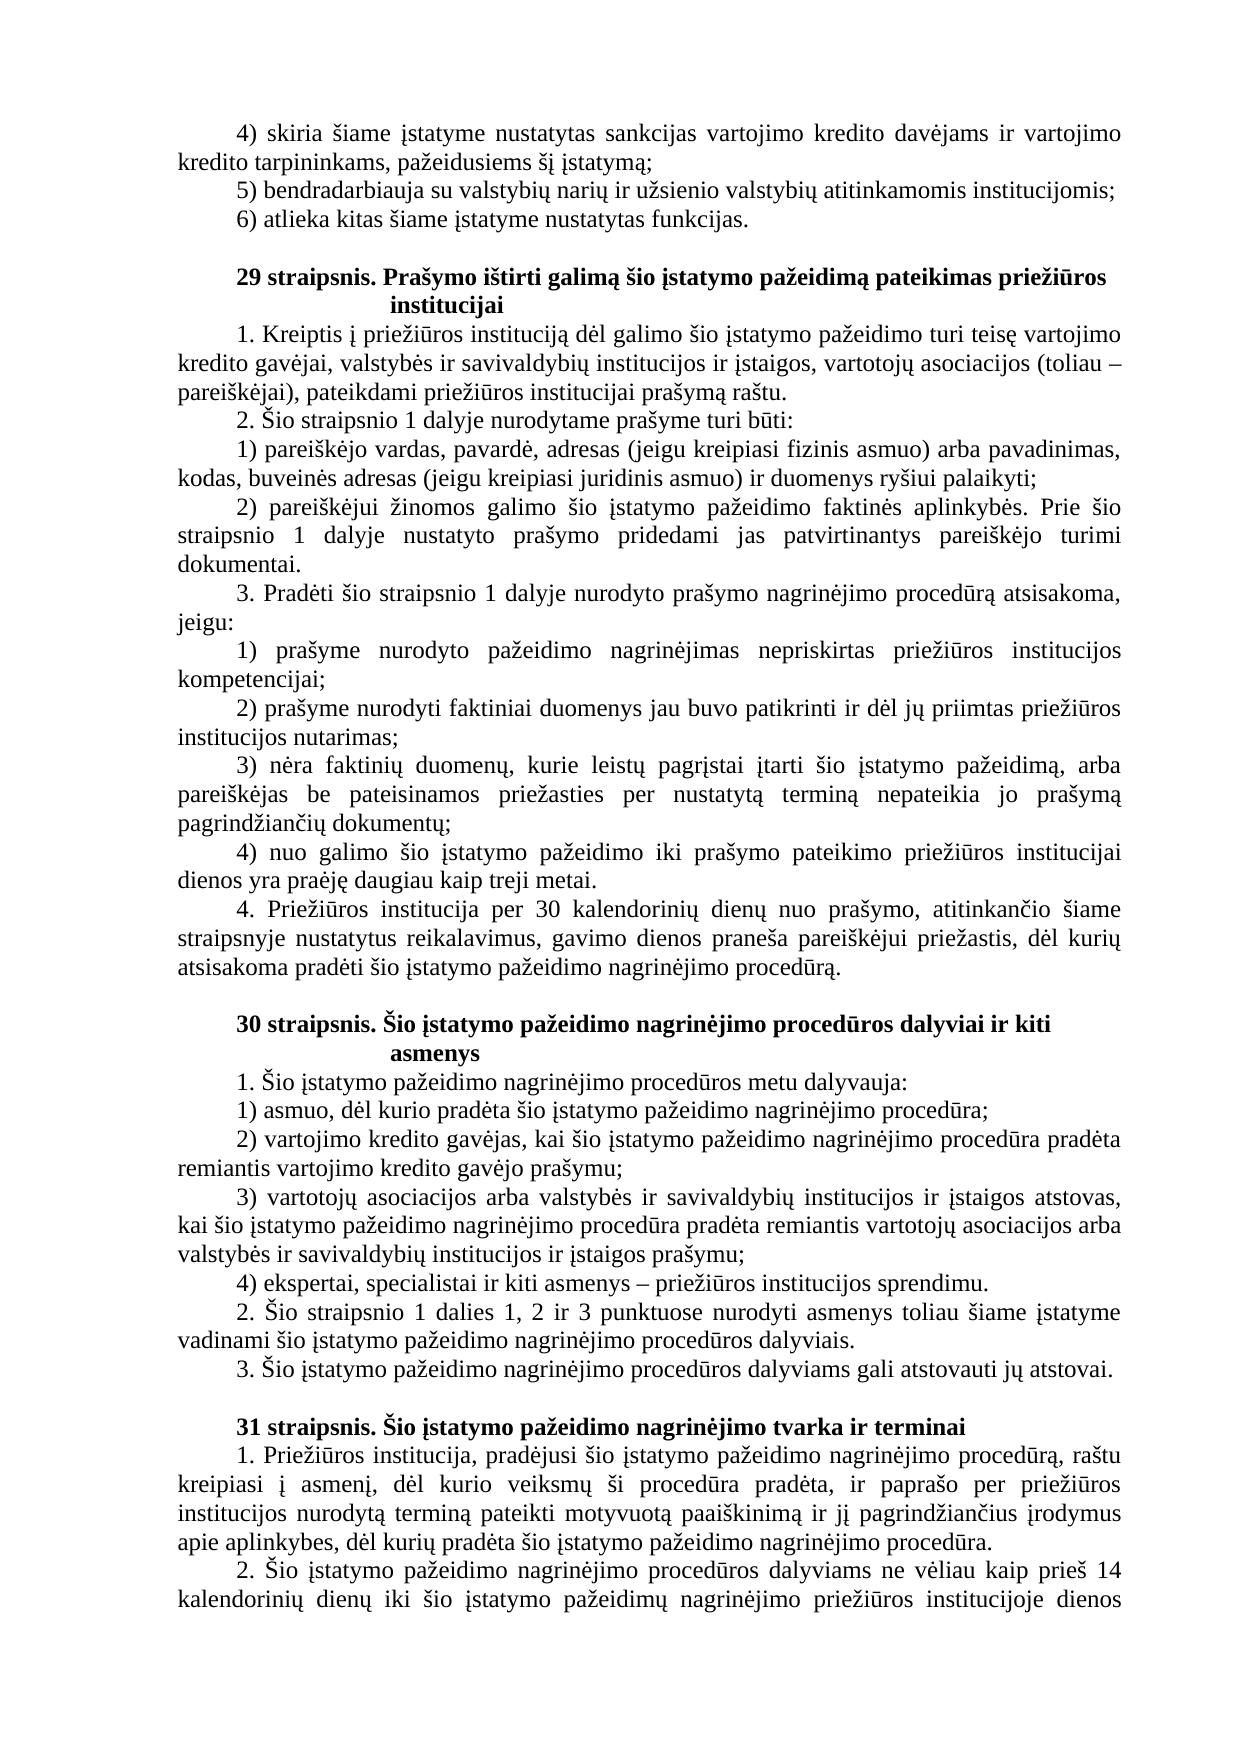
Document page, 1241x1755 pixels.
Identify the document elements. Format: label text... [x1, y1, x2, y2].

text 4. Priežiūros institucija per 30 kalendorinių dienų nuo prašymo, atitinkančio šiame straipsnyje nustatytus reikalavimus, gavimo dienos praneša pareiškėjui priežastis, dėl kurių atsisakoma pradėti šio įstatymo pažeidimo nagrinėjimo procedūrą. [177, 894, 1122, 981]
text 1) asmuo, dėl kurio pradėta šio įstatymo pažeidimo nagrinėjimo procedūra; [177, 1096, 1122, 1124]
text 6) atlieka kitas šiame įstatyme nustatytas funkcijas. [177, 204, 1122, 233]
text 1. Kreiptis į priežiūros instituciją dėl galimo šio įstatymo pažeidimo turi teisę vartojimo kredito gavėjai, valstybės ir savivaldybių institucijos ir įstaigos, vartotojų asociacijos (toliau – pareiškėjai), pateikdami priežiūros institucijai prašymą raštu. [177, 319, 1122, 406]
text 3) vartotojų asociacijos arba valstybės ir savivaldybių institucijos ir įstaigos atstovas, kai šio įstatymo pažeidimo nagrinėjimo procedūra pradėta remiantis vartotojų asociacijos arba valstybės ir savivaldybių institucijos ir įstaigos prašymu; [177, 1182, 1122, 1268]
text 1) prašyme nurodyto pažeidimo nagrinėjimas nepriskirtas priežiūros institucijos kompetencijai; [177, 636, 1122, 693]
text 5) bendradarbiauja su valstybių narių ir užsienio valstybių atitinkamomis institucijomis; [177, 176, 1122, 204]
text 2) vartojimo kredito gavėjas, kai šio įstatymo pažeidimo nagrinėjimo procedūra pradėta remiantis vartojimo kredito gavėjo prašymu; [177, 1124, 1122, 1182]
text 2. Šio įstatymo pažeidimo nagrinėjimo procedūros dalyviams ne vėliau kaip prieš 14 kalendorinių dienų iki šio įstatymo pažeidimų nagrinėjimo priežiūros institucijoje dienos [177, 1556, 1122, 1613]
text 1) pareiškėjo vardas, pavardė, adresas (jeigu kreipiasi fizinis asmuo) arba pavadinimas, kodas, buveinės adresas (jeigu kreipiasi juridinis asmuo) ir duomenys ryšiui palaikyti; [177, 434, 1122, 492]
text 2) pareiškėjui žinomos galimo šio įstatymo pažeidimo faktinės aplinkybės. Prie šio straipsnio 1 dalyje nustatyto prašymo pridedami jas patvirtinantys pareiškėjo turimi dokumentai. [177, 492, 1122, 578]
text 30 straipsnis. Šio įstatymo pažeidimo nagrinėjimo procedūros dalyviai ir kiti asmenys [236, 1009, 1122, 1067]
text 3. Šio įstatymo pažeidimo nagrinėjimo procedūros dalyviams gali atstovauti jų atstovai. [177, 1354, 1122, 1383]
text 31 straipsnis. Šio įstatymo pažeidimo nagrinėjimo tvarka ir terminai [236, 1412, 1122, 1441]
text 3) nėra faktinių duomenų, kurie leistų pagrįstai įtarti šio įstatymo pažeidimą, arba pareiškėjas be pateisinamos priežasties per nustatytą terminą nepateikia jo prašymą pagrindžiančių dokumentų; [177, 751, 1122, 837]
text 1. Šio įstatymo pažeidimo nagrinėjimo procedūros metu dalyvauja: [177, 1067, 1122, 1096]
text 3. Pradėti šio straipsnio 1 dalyje nurodyto prašymo nagrinėjimo procedūrą atsisakoma, jeigu: [177, 578, 1122, 636]
text 2. Šio straipsnio 1 dalyje nurodytame prašyme turi būti: [177, 406, 1122, 434]
text 2) prašyme nurodyti faktiniai duomenys jau buvo patikrinti ir dėl jų priimtas priežiūros institucijos nutarimas; [177, 693, 1122, 751]
text 29 straipsnis. Prašymo ištirti galimą šio įstatymo pažeidimą pateikimas priežiūros institucijai [236, 262, 1122, 319]
text 1. Priežiūros institucija, pradėjusi šio įstatymo pažeidimo nagrinėjimo procedūrą, raštu kreipiasi į asmenį, dėl kurio veiksmų ši procedūra pradėta, ir paprašo per priežiūros institucijos nurodytą terminą pateikti motyvuotą paaiškinimą ir jį pagrindžiančius įrodymus apie aplinkybes, dėl kurių pradėta šio įstatymo pažeidimo nagrinėjimo procedūra. [177, 1441, 1122, 1556]
text 4) skiria šiame įstatyme nustatytas sankcijas vartojimo kredito davėjams ir vartojimo kredito tarpininkams, pažeidusiems šį įstatymą; [177, 118, 1122, 176]
text 2. Šio straipsnio 1 dalies 1, 2 ir 3 punktuose nurodyti asmenys toliau šiame įstatyme vadinami šio įstatymo pažeidimo nagrinėjimo procedūros dalyviais. [177, 1297, 1122, 1354]
text 4) ekspertai, specialistai ir kiti asmenys – priežiūros institucijos sprendimu. [177, 1268, 1122, 1297]
text 4) nuo galimo šio įstatymo pažeidimo iki prašymo pateikimo priežiūros institucijai dienos yra praėję daugiau kaip treji metai. [177, 837, 1122, 894]
